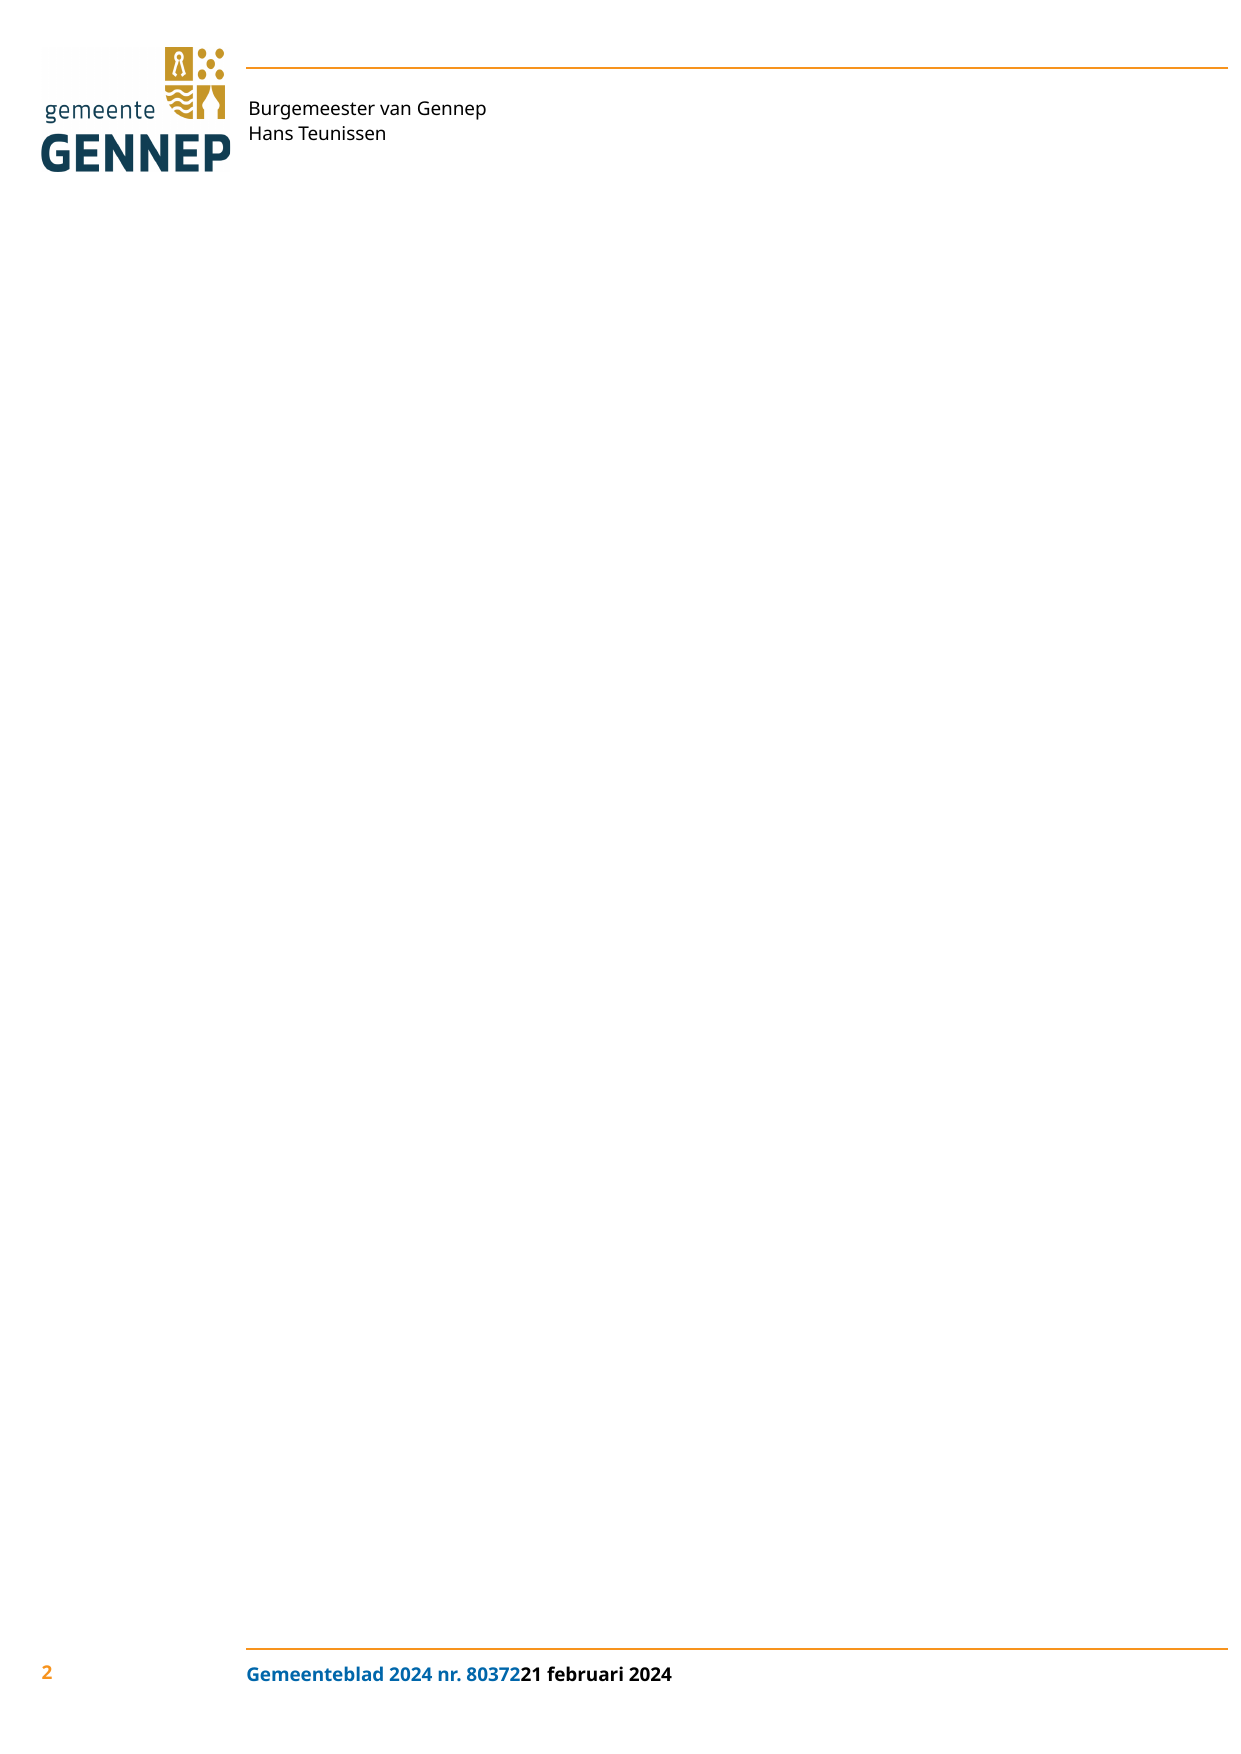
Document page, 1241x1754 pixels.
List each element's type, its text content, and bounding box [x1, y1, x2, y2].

text Hans Teunissen [248, 121, 1152, 146]
text Burgemeester van Gennep [248, 95, 1152, 121]
picture [41, 47, 231, 172]
